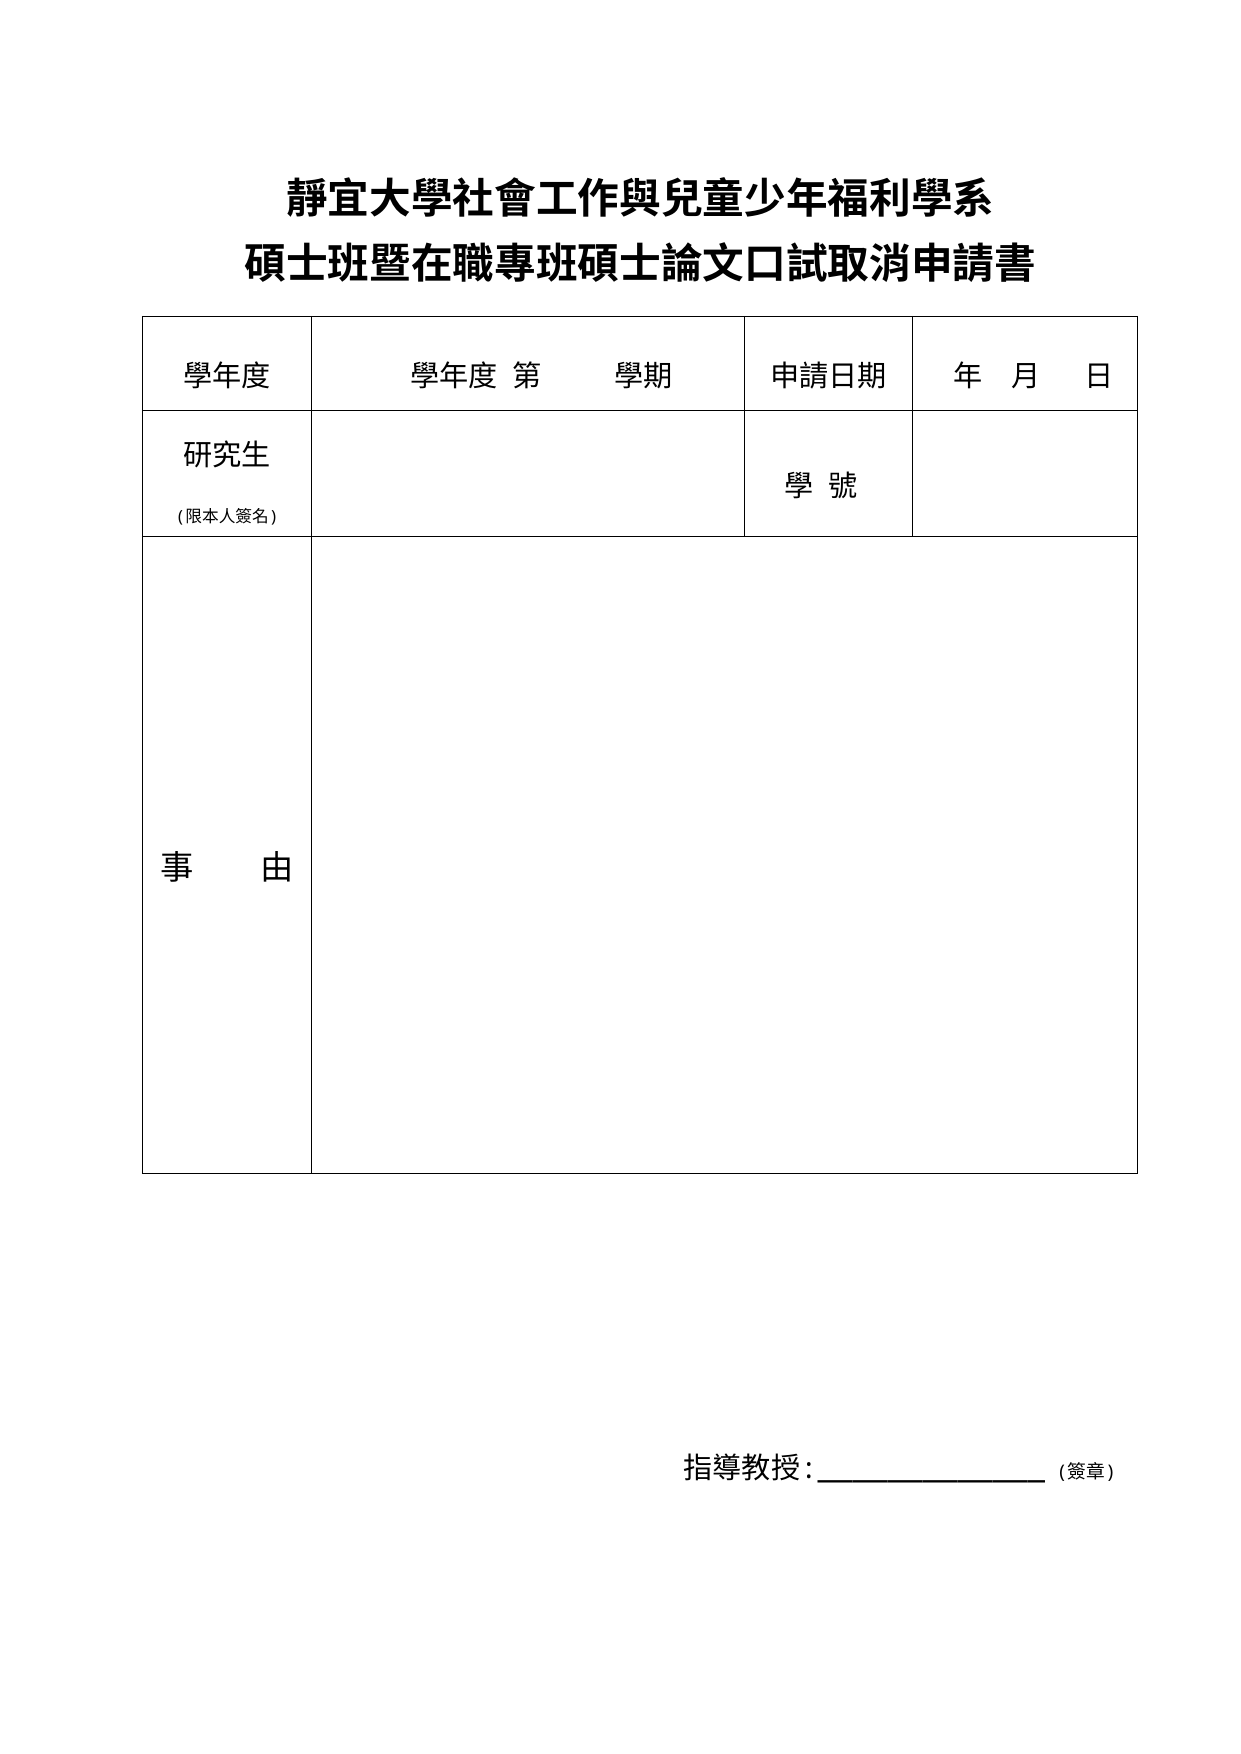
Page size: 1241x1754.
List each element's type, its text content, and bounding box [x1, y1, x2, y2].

table_header 靜宜大學社會工作與兒童少年福利學系 碩士班暨在職專班碩士論文口試取消申請書 [143, 158, 1138, 316]
table_cell 學年度 [143, 317, 311, 410]
table_cell 研究生 (限本人簽名) [143, 411, 311, 536]
text 指導教授:_____________ (簽章) [187, 1424, 1219, 1486]
table_cell [312, 537, 1137, 1173]
table_cell 學年度 第 學期 [312, 317, 744, 410]
table_cell 事 由 [143, 537, 311, 1173]
table_cell [312, 411, 744, 536]
table_cell [913, 411, 1137, 536]
table_cell 年 月 日 [913, 317, 1137, 410]
table_cell 申請日期 [745, 317, 912, 410]
table_cell 學 號 [745, 411, 912, 536]
